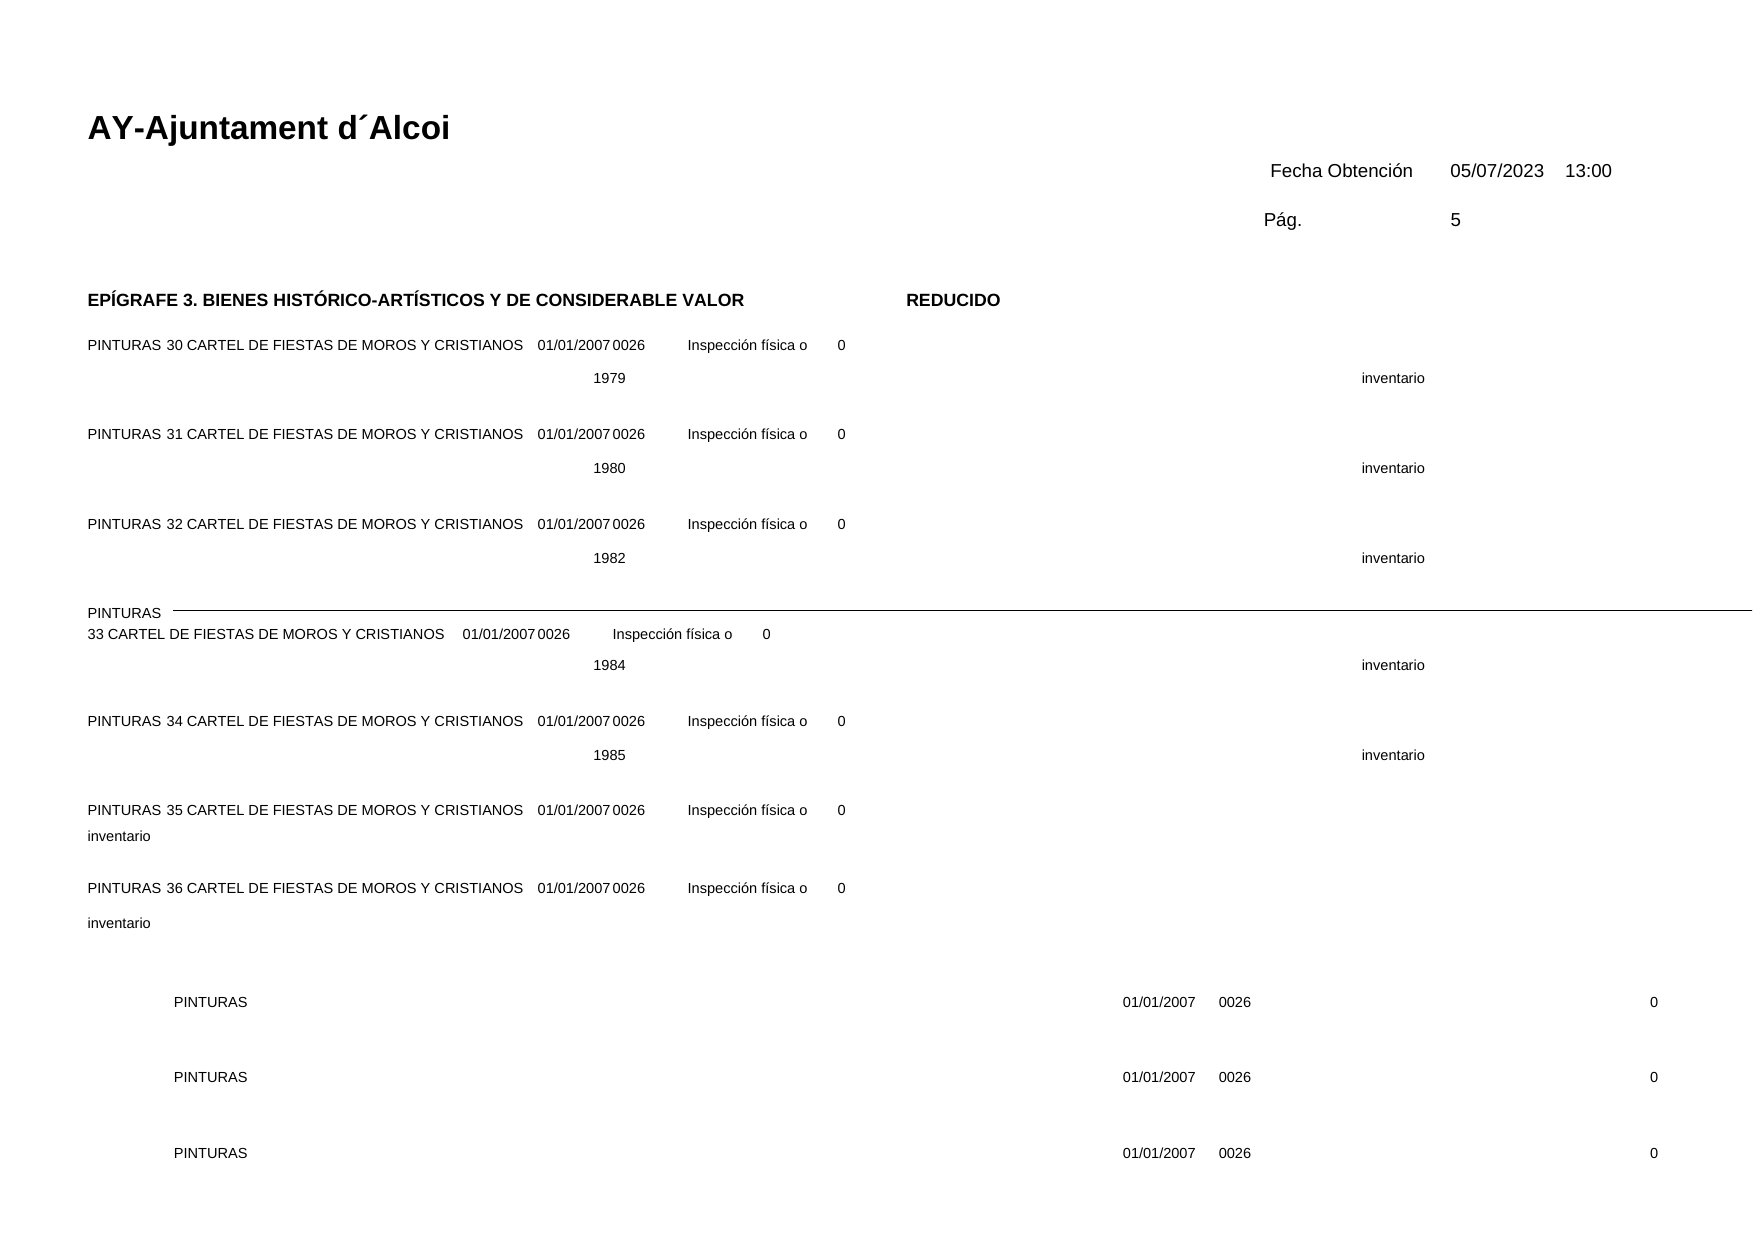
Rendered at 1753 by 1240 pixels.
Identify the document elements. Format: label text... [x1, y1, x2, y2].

list PINTURAS 31 CARTEL DE FIESTAS DE MOROS Y CRISTIANOS 01/01/2007 0026 Inspección física o 0 [0, 418, 1658, 444]
list PINTURAS 32 CARTEL DE FIESTAS DE MOROS Y CRISTIANOS 01/01/2007 0026 Inspección física o 0 [0, 508, 1658, 534]
text 1980 inventario [87, 451, 1658, 479]
list PINTURAS 30 CARTEL DE FIESTAS DE MOROS Y CRISTIANOS 01/01/2007 0026 Inspección física o 0 [0, 328, 1658, 355]
list inventario [0, 827, 1658, 844]
text 1982 inventario [87, 541, 1658, 569]
list PINTURAS 34 CARTEL DE FIESTAS DE MOROS Y CRISTIANOS 01/01/2007 0026 Inspección física o 0 [0, 705, 1658, 731]
text 1984 inventario [87, 648, 1658, 676]
list PINTURAS 35 CARTEL DE FIESTAS DE MOROS Y CRISTIANOS 01/01/2007 0026 Inspección física o 0 [0, 794, 1658, 821]
text 1979 inventario [87, 361, 1658, 389]
list PINTURAS 36 CARTEL DE FIESTAS DE MOROS Y CRISTIANOS 01/01/2007 0026 Inspección física o 0 [0, 872, 1658, 898]
list inventario [0, 915, 1658, 931]
list PINTURAS 33 CARTEL DE FIESTAS DE MOROS Y CRISTIANOS 01/01/2007 0026 Inspección física o 0 [0, 597, 1658, 642]
text 1985 inventario [87, 738, 1658, 766]
